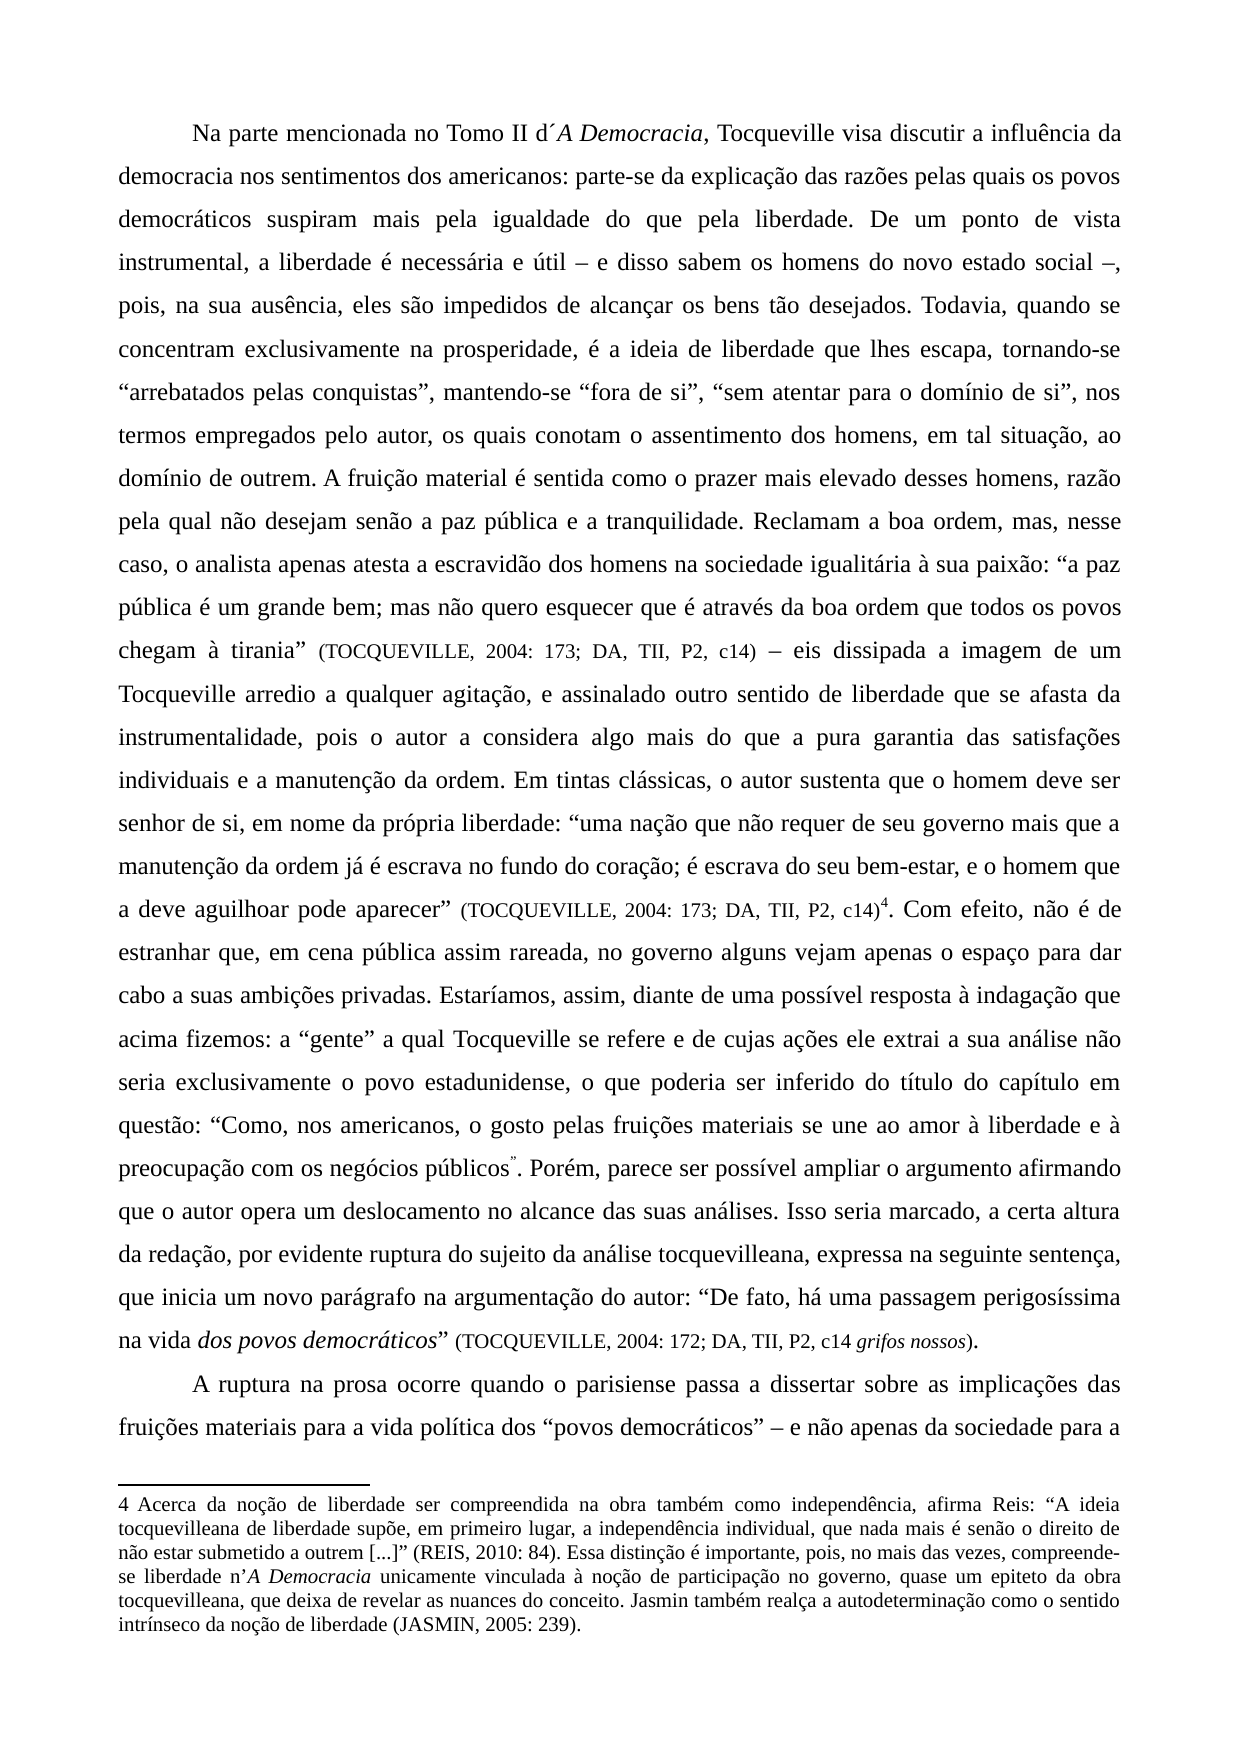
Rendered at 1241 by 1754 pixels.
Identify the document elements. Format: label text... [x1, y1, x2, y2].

text A ruptura na prosa ocorre quando o parisiense passa a dissertar sobre as implicações das fruições materiais para a vida política dos “povos democráticos” – e não apenas da sociedade para a [118, 1369, 1122, 1441]
text Na parte mencionada no Tomo II d´A Democracia, Tocqueville visa discutir a influência da democracia nos sentimentos dos americanos: parte-se da explicação das razões pelas quais os povos democráticos suspiram mais pela igualdade do que pela liberdade. De um ponto de vista instrumental, a liberdade é necessária e útil – e disso sabem os homens do novo estado social –, pois, na sua ausência, eles são impedidos de alcançar os bens tão desejados. Todavia, quando se concentram exclusivamente na prosperidade, é a ideia de liberdade que lhes escapa, tornando-se “arrebatados pelas conquistas”, mantendo-se “fora de si”, “sem atentar para o domínio de si”, nos termos empregados pelo autor, os quais conotam o assentimento dos homens, em tal situação, ao domínio de outrem. A fruição material é sentida como o prazer mais elevado desses homens, razão pela qual não desejam senão a paz pública e a tranquilidade. Reclamam a boa ordem, mas, nesse caso, o analista apenas atesta a escravidão dos homens na sociedade igualitária à sua paixão: “a paz pública é um grande bem; mas não quero esquecer que é através da boa ordem que todos os povos chegam à tirania” (TOCQUEVILLE, 2004: 173; DA, TII, P2, c14) – eis dissipada a imagem de um Tocqueville arredio a qualquer agitação, e assinalado outro sentido de liberdade que se afasta da instrumentalidade, pois o autor a considera algo mais do que a pura garantia das satisfações individuais e a manutenção da ordem. Em tintas clássicas, o autor sustenta que o homem deve ser senhor de si, em nome da própria liberdade: “uma nação que não requer de seu governo mais que a manutenção da ordem já é escrava no fundo do coração; é escrava do seu bem-estar, e o homem que a deve aguilhoar pode aparecer” (TOCQUEVILLE, 2004: 173; DA, TII, P2, c14). Com efeito, não é de estranhar que, em cena pública assim rareada, no governo alguns vejam apenas o espaço para dar cabo a suas ambições privadas. Estaríamos, assim, diante de uma possível resposta à indagação que acima fizemos: a “gente” a qual Tocqueville se refere e de cujas ações ele extrai a sua análise não seria exclusivamente o povo estadunidense, o que poderia ser inferido do título do capítulo em questão: “Como, nos americanos, o gosto pelas fruições materiais se une ao amor à liberdade e à preocupação com os negócios públicos”. Porém, parece ser possível ampliar o argumento afirmando que o autor opera um deslocamento no alcance das suas análises. Isso seria marcado, a certa altura da redação, por evidente ruptura do sujeito da análise tocquevilleana, expressa na seguinte sentença, que inicia um novo parágrafo na argumentação do autor: “De fato, há uma passagem perigosíssima na vida dos povos democráticos” (TOCQUEVILLE, 2004: 172; DA, TII, P2, c14 grifos nossos). [118, 118, 1122, 1354]
text Acerca da noção de liberdade ser compreendida na obra também como independência, afirma Reis: “A ideia tocquevilleana de liberdade supõe, em primeiro lugar, a independência individual, que nada mais é senão o direito de não estar submetido a outrem [...]” (REIS, 2010: 84). Essa distinção é importante, pois, no mais das vezes, compreende-se liberdade n’A Democracia unicamente vinculada à noção de participação no governo, quase um epiteto da obra tocquevilleana, que deixa de revelar as nuances do conceito. Jasmin também realça a autodeterminação como o sentido intrínseco da noção de liberdade (JASMIN, 2005: 239). [118, 1491, 1122, 1636]
